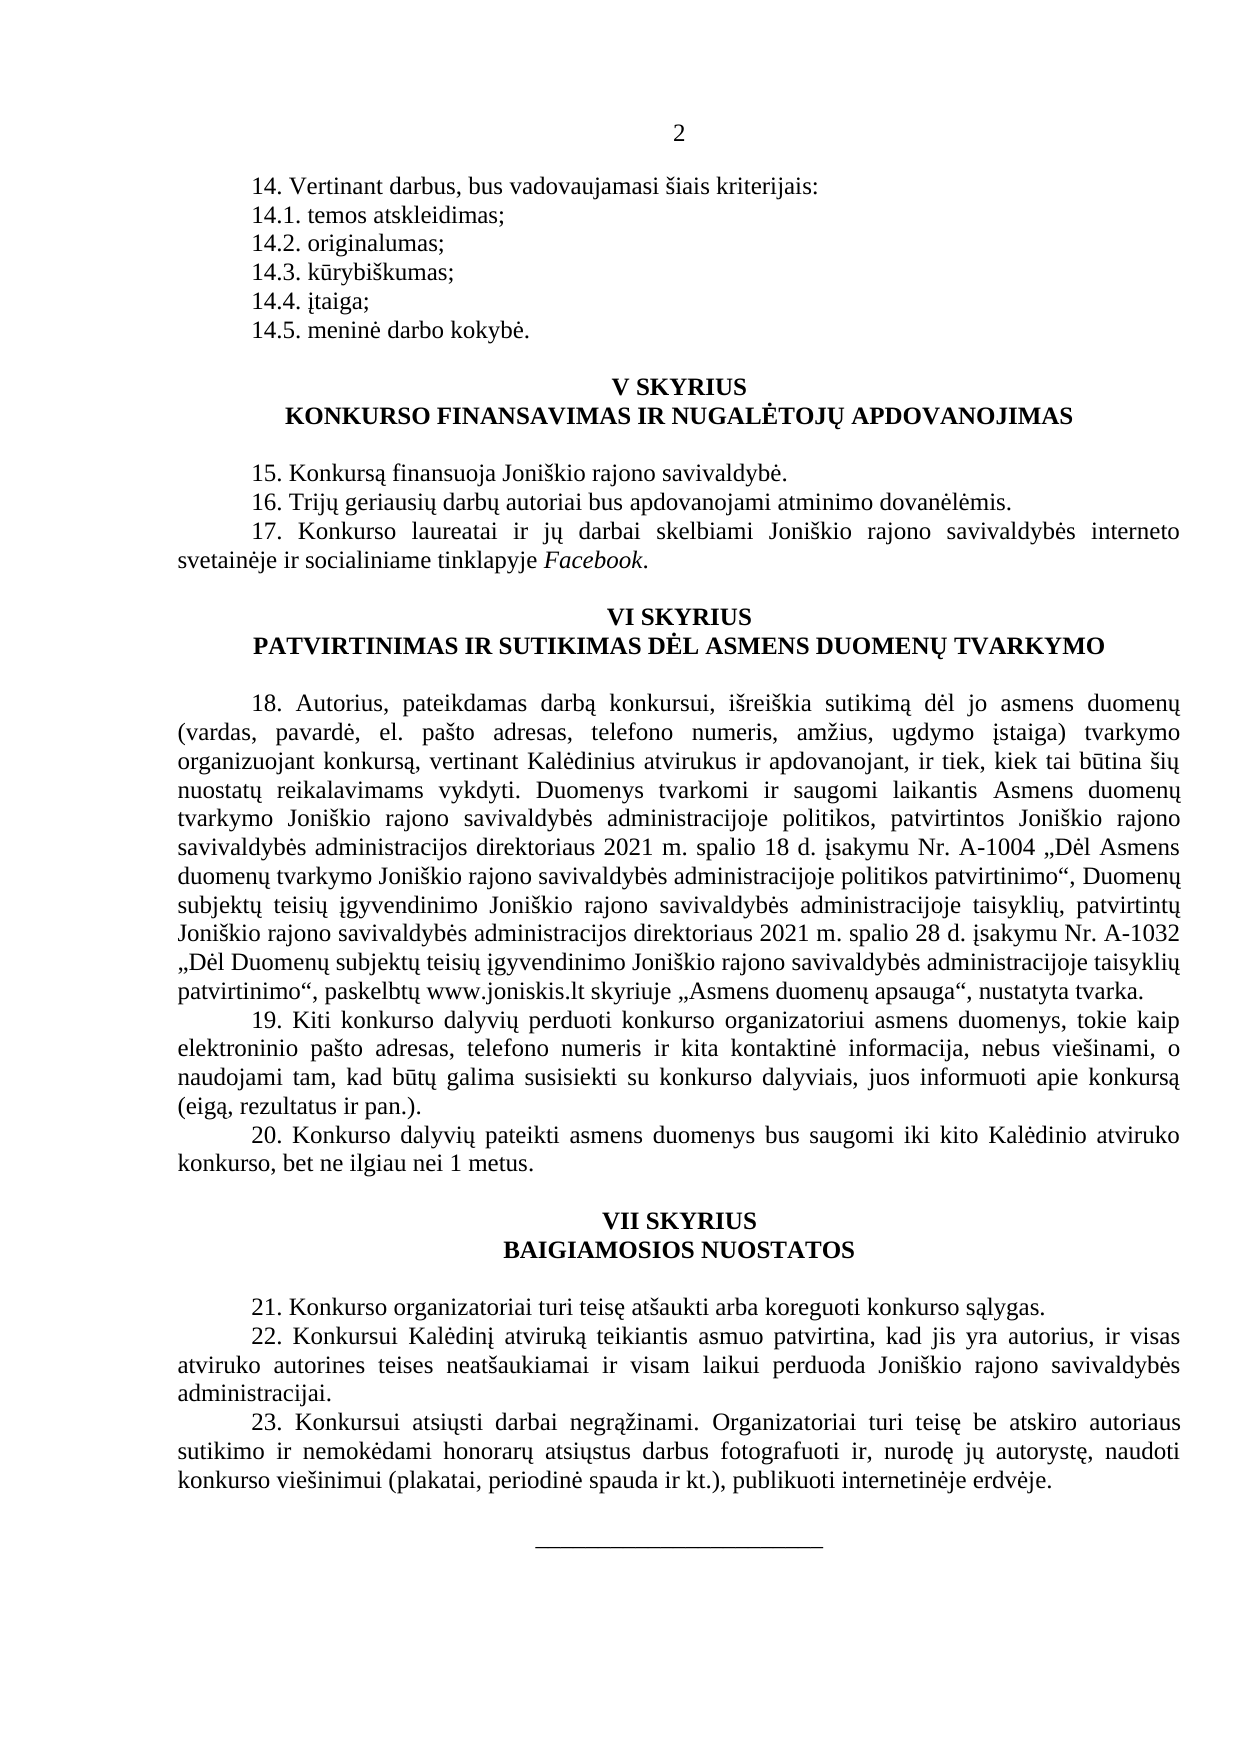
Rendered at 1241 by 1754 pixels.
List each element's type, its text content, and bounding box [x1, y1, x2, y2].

text V SKYRIUS [177, 372, 1181, 401]
text 19. Kiti konkurso dalyvių perduoti konkurso organizatoriui asmens duomenys, tokie kaip elektroninio pašto adresas, telefono numeris ir kita kontaktinė informacija, nebus viešinami, o naudojami tam, kad būtų galima susisiekti su konkurso dalyviais, juos informuoti apie konkursą (eigą, rezultatus ir pan.). [177, 1005, 1181, 1120]
text 15. Konkursą finansuoja Joniškio rajono savivaldybė. [177, 458, 1181, 487]
text 20. Konkurso dalyvių pateikti asmens duomenys bus saugomi iki kito Kalėdinio atviruko konkurso, bet ne ilgiau nei 1 metus. [177, 1120, 1181, 1177]
text 23. Konkursui atsiųsti darbai negrąžinami. Organizatoriai turi teisę be atskiro autoriaus sutikimo ir nemokėdami honorarų atsiųstus darbus fotografuoti ir, nurodę jų autorystę, naudoti konkurso viešinimui (plakatai, periodinė spauda ir kt.), publikuoti internetinėje erdvėje. [177, 1407, 1181, 1493]
text 22. Konkursui Kalėdinį atviruką teikiantis asmuo patvirtina, kad jis yra autorius, ir visas atviruko autorines teises neatšaukiamai ir visam laikui perduoda Joniškio rajono savivaldybės administracijai. [177, 1321, 1181, 1407]
text 14.5. meninė darbo kokybė. [177, 315, 1181, 343]
text VII SKYRIUS [177, 1206, 1181, 1235]
text KONKURSO FINANSAVIMAS IR NUGALĖTOJŲ APDOVANOJIMAS [177, 401, 1181, 430]
text PATVIRTINIMAS IR SUTIKIMAS DĖL ASMENS DUOMENŲ TVARKYMO [177, 631, 1181, 660]
text 14.1. temos atskleidimas; [177, 200, 1181, 228]
text VI SKYRIUS [177, 602, 1181, 631]
text 18. Autorius, pateikdamas darbą konkursui, išreiškia sutikimą dėl jo asmens duomenų (vardas, pavardė, el. pašto adresas, telefono numeris, amžius, ugdymo įstaiga) tvarkymo organizuojant konkursą, vertinant Kalėdinius atvirukus ir apdovanojant, ir tiek, kiek tai būtina šių nuostatų reikalavimams vykdyti. Duomenys tvarkomi ir saugomi laikantis Asmens duomenų tvarkymo Joniškio rajono savivaldybės administracijoje politikos, patvirtintos Joniškio rajono savivaldybės administracijos direktoriaus 2021 m. spalio 18 d. įsakymu Nr. A-1004 „Dėl Asmens duomenų tvarkymo Joniškio rajono savivaldybės administracijoje politikos patvirtinimo“, Duomenų subjektų teisių įgyvendinimo Joniškio rajono savivaldybės administracijoje taisyklių, patvirtintų Joniškio rajono savivaldybės administracijos direktoriaus 2021 m. spalio 28 d. įsakymu Nr. A-1032 „Dėl Duomenų subjektų teisių įgyvendinimo Joniškio rajono savivaldybės administracijoje taisyklių patvirtinimo“, paskelbtų www.joniskis.lt skyriuje „Asmens duomenų apsauga“, nustatyta tvarka. [177, 688, 1181, 1005]
text 14.2. originalumas; [177, 228, 1181, 257]
text BAIGIAMOSIOS NUOSTATOS [177, 1235, 1181, 1263]
text 17. Konkurso laureatai ir jų darbai skelbiami Joniškio rajono savivaldybės interneto svetainėje ir socialiniame tinklapyje Facebook. [177, 516, 1181, 573]
text 14.4. įtaiga; [177, 286, 1181, 315]
text 21. Konkurso organizatoriai turi teisę atšaukti arba koreguoti konkurso sąlygas. [177, 1292, 1181, 1321]
text 16. Trijų geriausių darbų autoriai bus apdovanojami atminimo dovanėlėmis. [177, 487, 1181, 516]
text 14. Vertinant darbus, bus vadovaujamasi šiais kriterijais: [177, 171, 1181, 200]
text _______________________ [177, 1522, 1181, 1551]
text 14.3. kūrybiškumas; [177, 257, 1181, 286]
